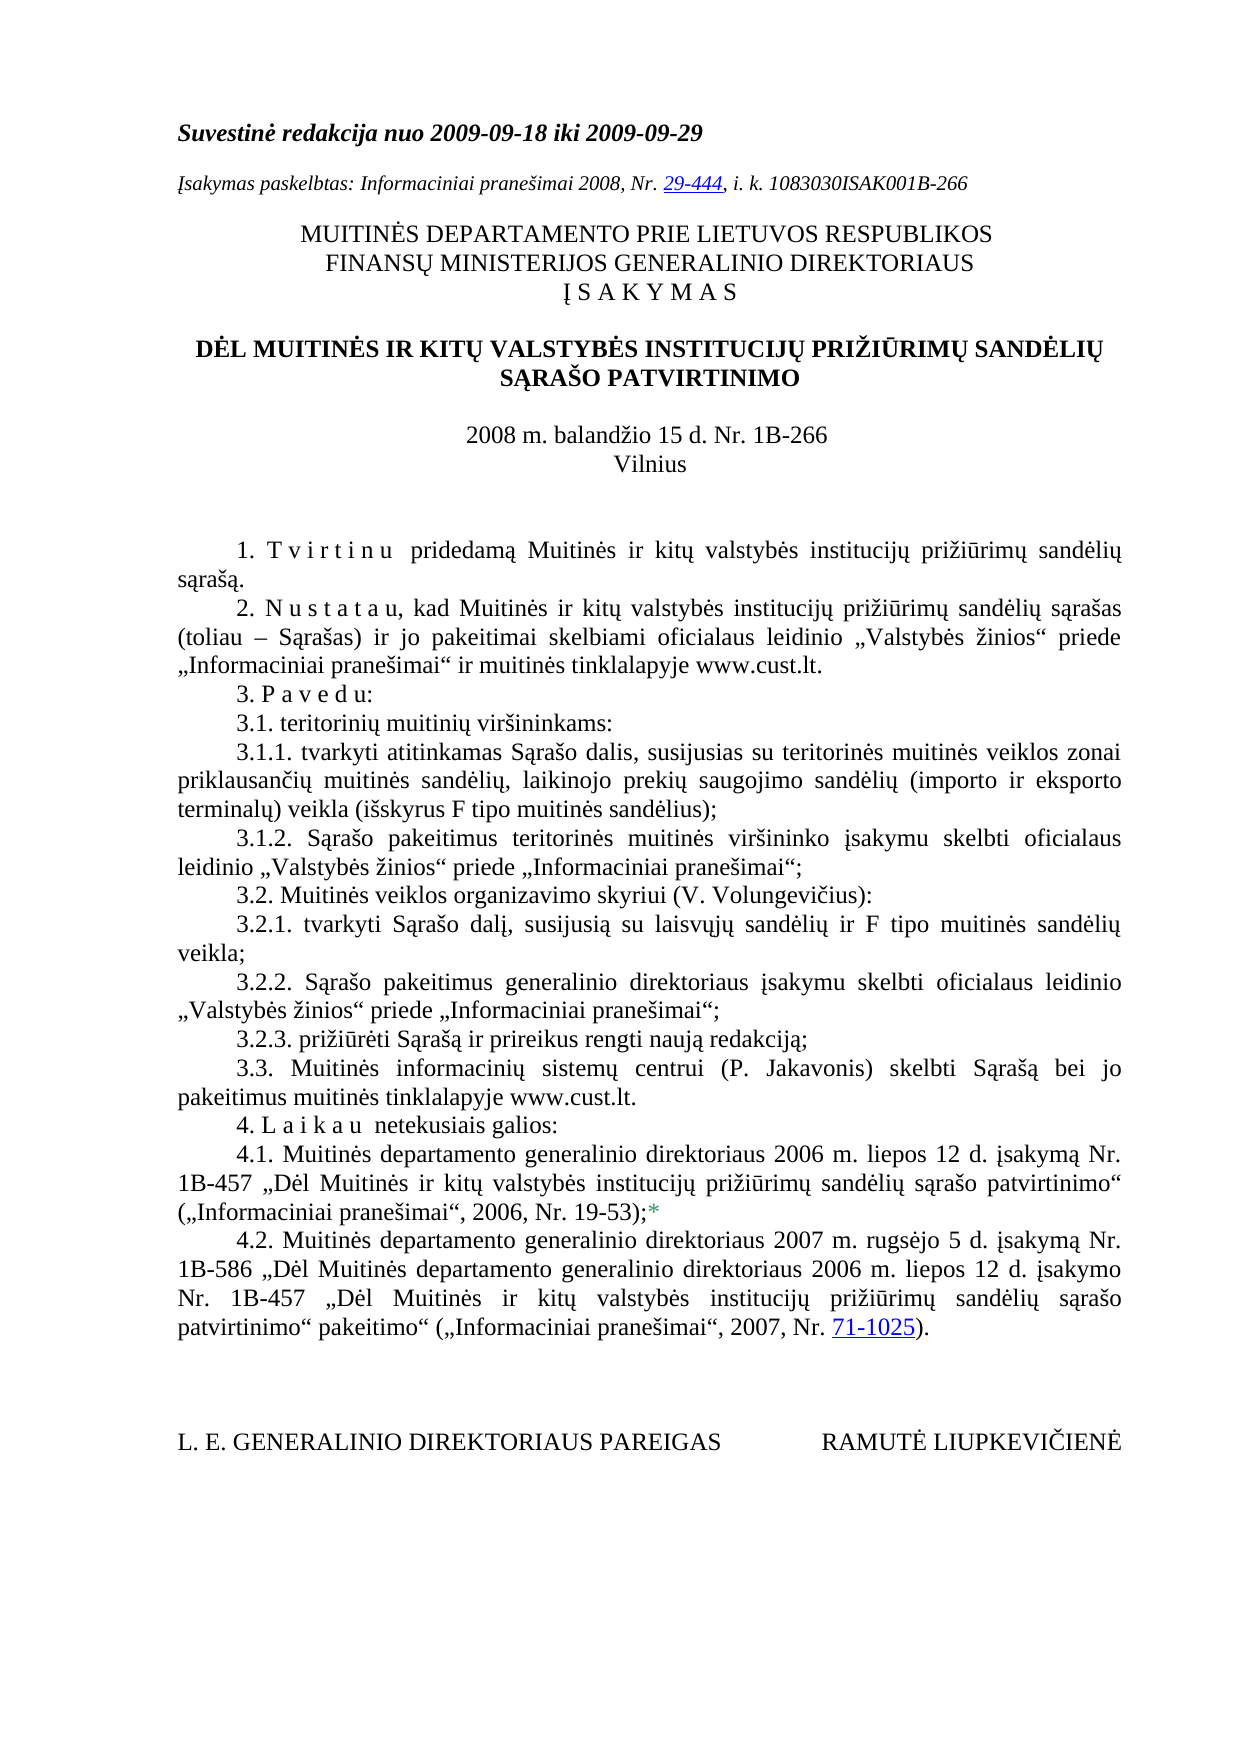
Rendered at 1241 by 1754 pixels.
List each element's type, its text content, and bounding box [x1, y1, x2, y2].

text Vilnius [177, 449, 1122, 478]
text 3.2. Muitinės veiklos organizavimo skyriui (V. Volungevičius): [177, 880, 1122, 909]
text 3. Pavedu: [177, 679, 1122, 708]
text 3.1.1. tvarkyti atitinkamas Sąrašo dalis, susijusias su teritorinės muitinės veiklos zonai priklausančių muitinės sandėlių, laikinojo prekių saugojimo sandėlių (importo ir eksporto terminalų) veikla (išskyrus F tipo muitinės sandėlius); [177, 737, 1122, 823]
text 3.1.2. Sąrašo pakeitimus teritorinės muitinės viršininko įsakymu skelbti oficialaus leidinio „Valstybės žinios“ priede „Informaciniai pranešimai“; [177, 823, 1122, 880]
text 2008 m. balandžio 15 d. Nr. 1B-266 [177, 420, 1122, 449]
text 3.3. Muitinės informacinių sistemų centrui (P. Jakavonis) skelbti Sąrašą bei jo pakeitimus muitinės tinklalapyje www.cust.lt. [177, 1053, 1122, 1110]
text ĮSAKYMAS [177, 277, 1122, 305]
text 3.1. teritorinių muitinių viršininkams: [177, 708, 1122, 737]
text 4. Laikau netekusiais galios: [177, 1110, 1122, 1139]
text 3.2.3. prižiūrėti Sąrašą ir prireikus rengti naują redakciją; [177, 1024, 1122, 1053]
text 3.2.2. Sąrašo pakeitimus generalinio direktoriaus įsakymu skelbti oficialaus leidinio „Valstybės žinios“ priede „Informaciniai pranešimai“; [177, 967, 1122, 1024]
text 3.2.1. tvarkyti Sąrašo dalį, susijusią su laisvųjų sandėlių ir F tipo muitinės sandėlių veikla; [177, 909, 1122, 967]
text 4.1. Muitinės departamento generalinio direktoriaus 2006 m. liepos 12 d. įsakymą Nr. 1B-457 „Dėl Muitinės ir kitų valstybės institucijų prižiūrimų sandėlių sąrašo patvirtinimo“ („Informaciniai pranešimai“, 2006, Nr. 19-53);* [177, 1139, 1122, 1225]
text 2. Nustatau, kad Muitinės ir kitų valstybės institucijų prižiūrimų sandėlių sąrašas (toliau – Sąrašas) ir jo pakeitimai skelbiami oficialaus leidinio „Valstybės žinios“ priede „Informaciniai pranešimai“ ir muitinės tinklalapyje www.cust.lt. [177, 593, 1122, 679]
text 4.2. Muitinės departamento generalinio direktoriaus 2007 m. rugsėjo 5 d. įsakymą Nr. 1B-586 „Dėl Muitinės departamento generalinio direktoriaus 2006 m. liepos 12 d. įsakymo Nr. 1B-457 „Dėl Muitinės ir kitų valstybės institucijų prižiūrimų sandėlių sąrašo patvirtinimo“ pakeitimo“ („Informaciniai pranešimai“, 2007, Nr. 71-1025). [177, 1225, 1122, 1340]
text Suvestinė redakcija nuo 2009-09-18 iki 2009-09-29 [177, 118, 1122, 147]
text MUITINĖS DEPARTAMENTO PRIE LIETUVOS RESPUBLIKOS FINANSŲ MINISTERIJOS GENERALINIO DIREKTORIAUS [177, 219, 1122, 277]
text L. E. GENERALINIO DIREKTORIAUS PAREIGAS RAMUTĖ LIUPKEVIČIENĖ [177, 1427, 1122, 1455]
text DĖL MUITINĖS IR KITŲ VALSTYBĖS INSTITUCIJŲ PRIŽIŪRIMŲ SANDĖLIŲ SĄRAŠO PATVIRTINIMO [177, 334, 1122, 392]
text Įsakymas paskelbtas: Informaciniai pranešimai 2008, Nr. 29-444, i. k. 1083030ISAK001B-266 [177, 171, 1122, 195]
text 1. Tvirtinu pridedamą Muitinės ir kitų valstybės institucijų prižiūrimų sandėlių sąrašą. [177, 535, 1122, 593]
